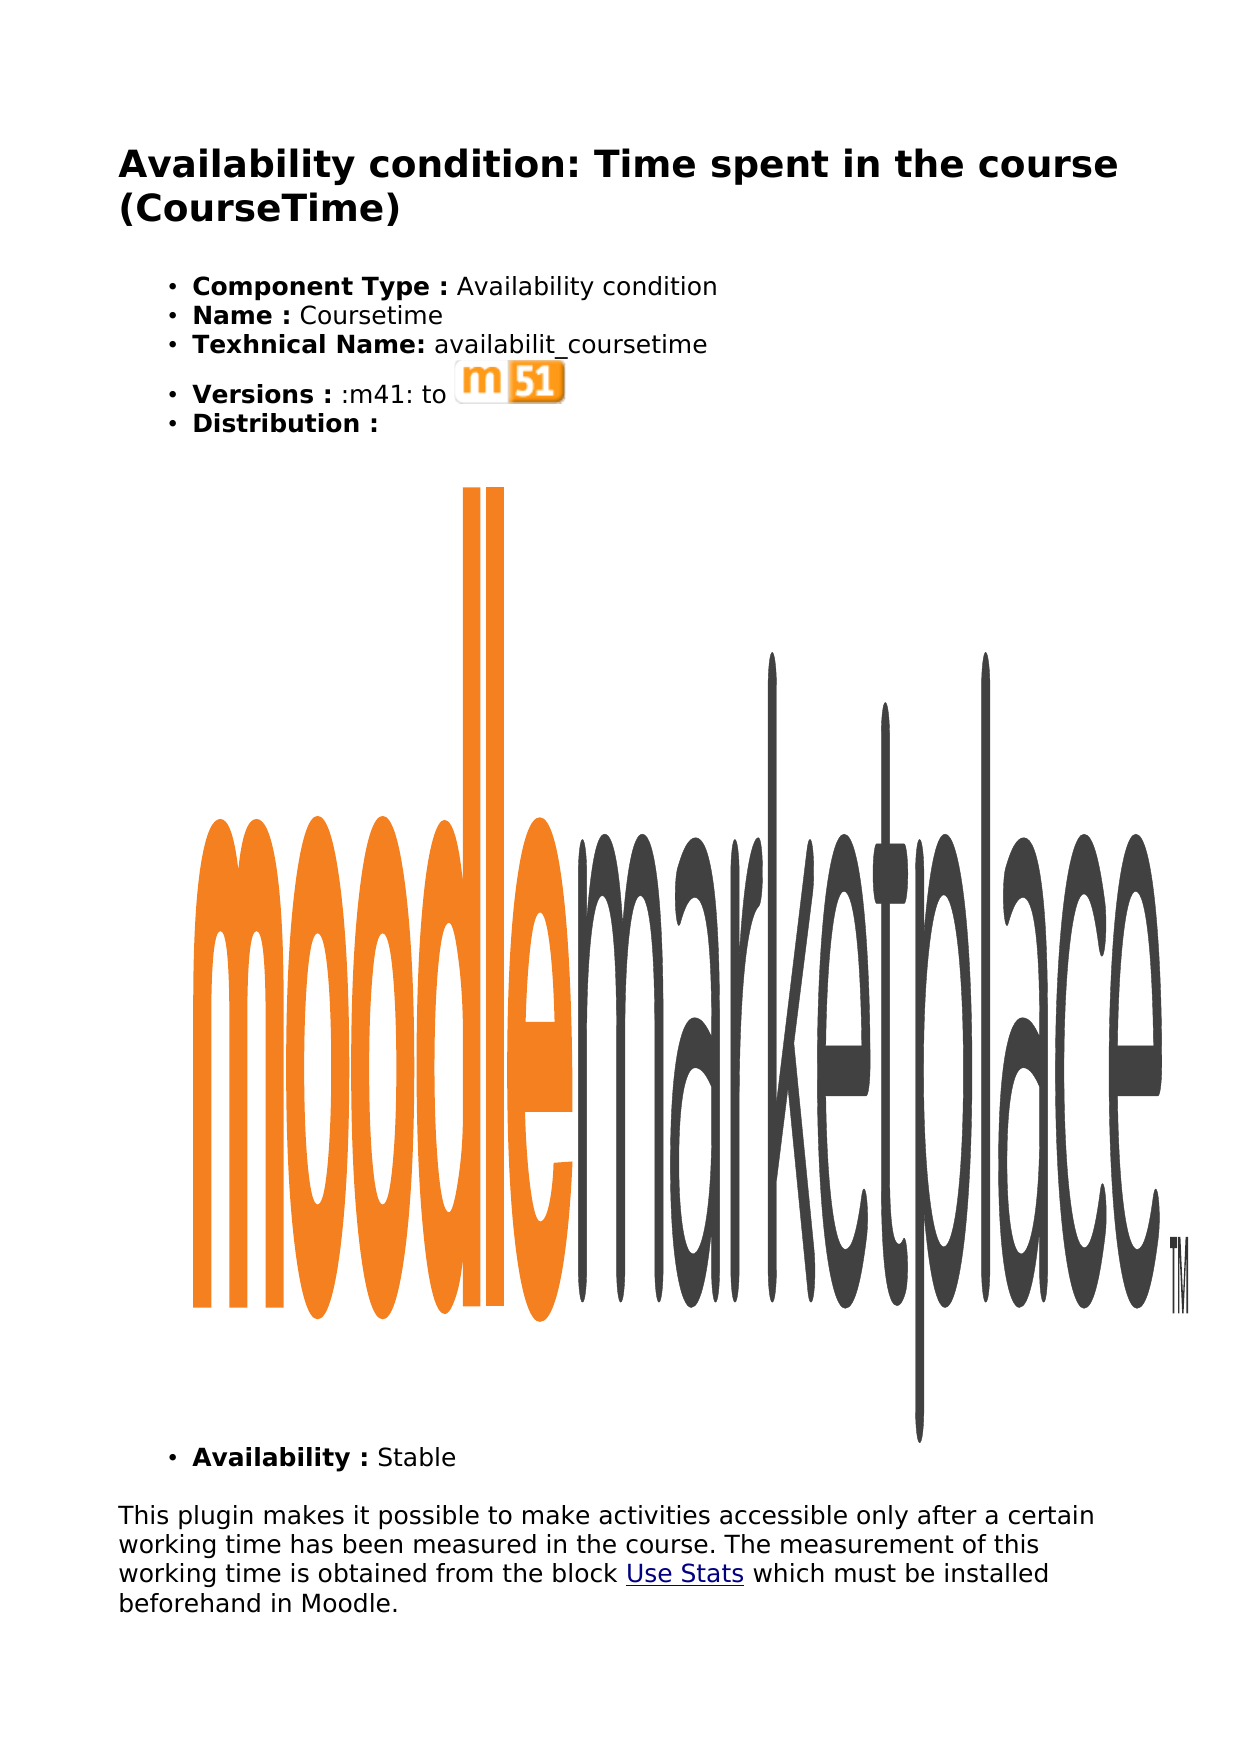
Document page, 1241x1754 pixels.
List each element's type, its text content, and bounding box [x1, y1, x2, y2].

subtitle Availability condition: Time spent in the course (CourseTime) [118, 143, 1122, 230]
picture [454, 360, 566, 404]
list Texhnical Name: availabilit_coursetime [177, 331, 1122, 360]
list Availability : Stable [177, 1443, 1122, 1472]
list Distribution : [177, 409, 1122, 1443]
list Name : Coursetime [177, 302, 1122, 331]
text This plugin makes it possible to make activities accessible only after a certain working time has been measured in the course. The measurement of this working time is obtained from the block Use Stats which must be installed beforehand in Moodle. [118, 1501, 1122, 1618]
list Versions : :m41: to [177, 360, 1122, 409]
list Component Type : Availability condition [177, 272, 1122, 302]
